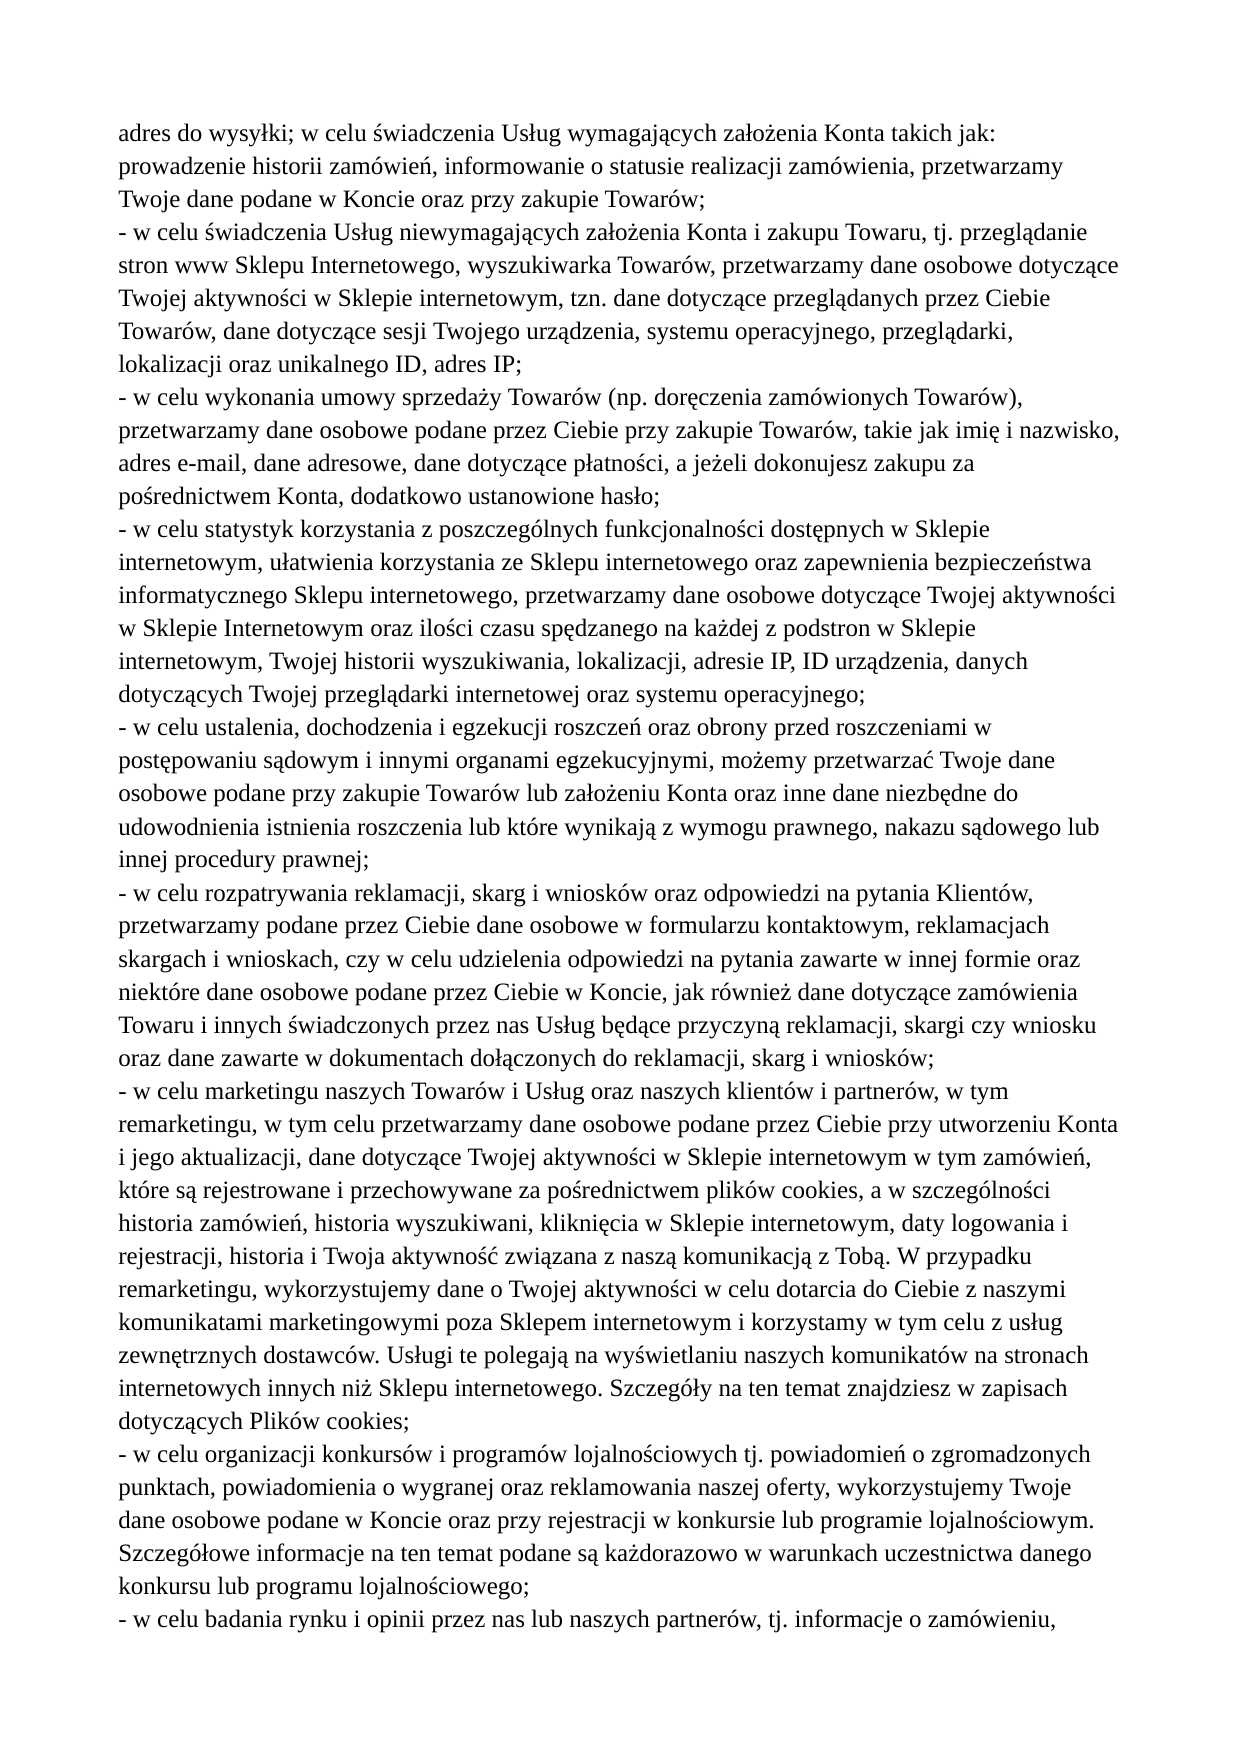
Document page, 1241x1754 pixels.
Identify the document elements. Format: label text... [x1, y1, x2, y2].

text adres do wysyłki; w celu świadczenia Usług wymagających założenia Konta takich jak: prowadzenie historii zamówień, informowanie o statusie realizacji zamówienia, przetwarzamy Twoje dane podane w Koncie oraz przy zakupie Towarów; - w celu świadczenia Usług niewymagających założenia Konta i zakupu Towaru, tj. przeglądanie stron www Sklepu Internetowego, wyszukiwarka Towarów, przetwarzamy dane osobowe dotyczące Twojej aktywności w Sklepie internetowym, tzn. dane dotyczące przeglądanych przez Ciebie Towarów, dane dotyczące sesji Twojego urządzenia, systemu operacyjnego, przeglądarki, lokalizacji oraz unikalnego ID, adres IP; - w celu wykonania umowy sprzedaży Towarów (np. doręczenia zamówionych Towarów), przetwarzamy dane osobowe podane przez Ciebie przy zakupie Towarów, takie jak imię i nazwisko, adres e-mail, dane adresowe, dane dotyczące płatności, a jeżeli dokonujesz zakupu za pośrednictwem Konta, dodatkowo ustanowione hasło; - w celu statystyk korzystania z poszczególnych funkcjonalności dostępnych w Sklepie internetowym, ułatwienia korzystania ze Sklepu internetowego oraz zapewnienia bezpieczeństwa informatycznego Sklepu internetowego, przetwarzamy dane osobowe dotyczące Twojej aktywności w Sklepie Internetowym oraz ilości czasu spędzanego na każdej z podstron w Sklepie internetowym, Twojej historii wyszukiwania, lokalizacji, adresie IP, ID urządzenia, danych dotyczących Twojej przeglądarki internetowej oraz systemu operacyjnego; - w celu ustalenia, dochodzenia i egzekucji roszczeń oraz obrony przed roszczeniami w postępowaniu sądowym i innymi organami egzekucyjnymi, możemy przetwarzać Twoje dane osobowe podane przy zakupie Towarów lub założeniu Konta oraz inne dane niezbędne do udowodnienia istnienia roszczenia lub które wynikają z wymogu prawnego, nakazu sądowego lub innej procedury prawnej; - w celu rozpatrywania reklamacji, skarg i wniosków oraz odpowiedzi na pytania Klientów, przetwarzamy podane przez Ciebie dane osobowe w formularzu kontaktowym, reklamacjach skargach i wnioskach, czy w celu udzielenia odpowiedzi na pytania zawarte w innej formie oraz niektóre dane osobowe podane przez Ciebie w Koncie, jak również dane dotyczące zamówienia Towaru i innych świadczonych przez nas Usług będące przyczyną reklamacji, skargi czy wniosku oraz dane zawarte w dokumentach dołączonych do reklamacji, skarg i wniosków; - w celu marketingu naszych Towarów i Usług oraz naszych klientów i partnerów, w tym remarketingu, w tym celu przetwarzamy dane osobowe podane przez Ciebie przy utworzeniu Konta i jego aktualizacji, dane dotyczące Twojej aktywności w Sklepie internetowym w tym zamówień, które są rejestrowane i przechowywane za pośrednictwem plików cookies, a w szczególności historia zamówień, historia wyszukiwani, kliknięcia w Sklepie internetowym, daty logowania i rejestracji, historia i Twoja aktywność związana z naszą komunikacją z Tobą. W przypadku remarketingu, wykorzystujemy dane o Twojej aktywności w celu dotarcia do Ciebie z naszymi komunikatami marketingowymi poza Sklepem internetowym i korzystamy w tym celu z usług zewnętrznych dostawców. Usługi te polegają na wyświetlaniu naszych komunikatów na stronach internetowych innych niż Sklepu internetowego. Szczegóły na ten temat znajdziesz w zapisach dotyczących Plików cookies; - w celu organizacji konkursów i programów lojalnościowych tj. powiadomień o zgromadzonych punktach, powiadomienia o wygranej oraz reklamowania naszej oferty, wykorzystujemy Twoje dane osobowe podane w Koncie oraz przy rejestracji w konkursie lub programie lojalnościowym. Szczegółowe informacje na ten temat podane są każdorazowo w warunkach uczestnictwa danego konkursu lub programu lojalnościowego; - w celu badania rynku i opinii przez nas lub naszych partnerów, tj. informacje o zamówieniu, [118, 118, 1122, 1633]
